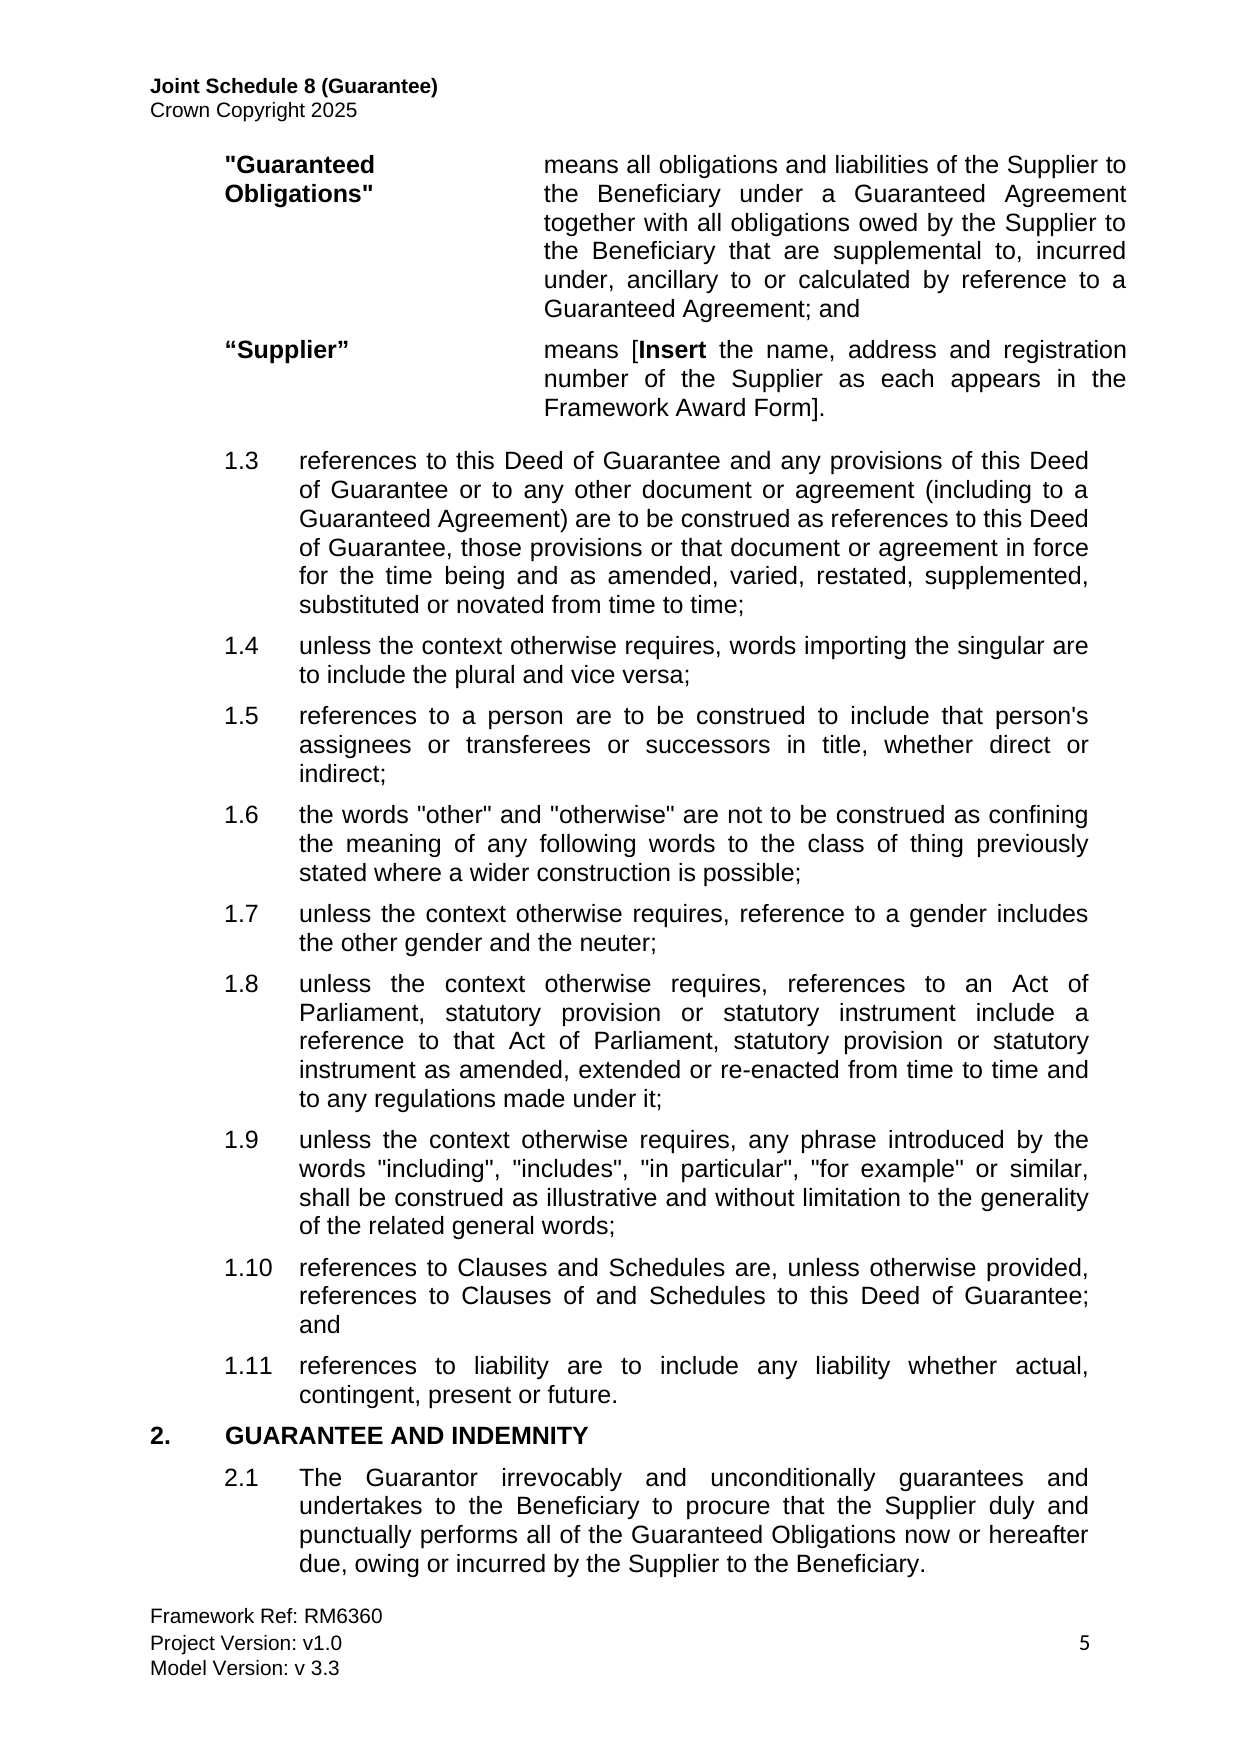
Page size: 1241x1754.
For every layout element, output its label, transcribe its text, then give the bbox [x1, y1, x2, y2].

subtitle unless the context otherwise requires, any phrase introduced by the words "including", "includes", "in particular", "for example" or similar, shall be construed as illustrative and without limitation to the generality of the related general words; [224, 1125, 1090, 1240]
subtitle references to liability are to include any liability whether actual, contingent, present or future. [224, 1351, 1090, 1409]
subtitle references to this Deed of Guarantee and any provisions of this Deed of Guarantee or to any other document or agreement (including to a Guaranteed Agreement) are to be construed as references to this Deed of Guarantee, those provisions or that document or agreement in force for the time being and as amended, varied, restated, supplemented, substituted or novated from time to time; [224, 446, 1090, 619]
subtitle unless the context otherwise requires, references to an Act of Parliament, statutory provision or statutory instrument include a reference to that Act of Parliament, statutory provision or statutory instrument as amended, extended or re-enacted from time to time and to any regulations made under it; [224, 969, 1090, 1112]
subtitle the words "other" and "otherwise" are not to be construed as confining the meaning of any following words to the class of thing previously stated where a wider construction is possible; [224, 800, 1090, 886]
subtitle GUARANTEE AND INDEMNITY [150, 1421, 1090, 1450]
table_cell means [Insert the name, address and registration number of the Supplier as each appears in the Framework Award Form]. [515, 335, 1139, 434]
table_cell “Supplier” [224, 335, 515, 434]
table_cell "Guaranteed Obligations" [224, 150, 515, 335]
subtitle unless the context otherwise requires, reference to a gender includes the other gender and the neuter; [224, 899, 1090, 956]
subtitle references to a person are to be construed to include that person's assignees or transferees or successors in title, whether direct or indirect; [224, 701, 1090, 787]
subtitle The Guarantor irrevocably and unconditionally guarantees and undertakes to the Beneficiary to procure that the Supplier duly and punctually performs all of the Guaranteed Obligations now or hereafter due, owing or incurred by the Supplier to the Beneficiary. [224, 1462, 1090, 1577]
subtitle references to Clauses and Schedules are, unless otherwise provided, references to Clauses of and Schedules to this Deed of Guarantee; and [224, 1252, 1090, 1339]
table_cell means all obligations and liabilities of the Supplier to the Beneficiary under a Guaranteed Agreement together with all obligations owed by the Supplier to the Beneficiary that are supplemental to, incurred under, ancillary to or calculated by reference to a Guaranteed Agreement; and [515, 150, 1139, 335]
subtitle unless the context otherwise requires, words importing the singular are to include the plural and vice versa; [224, 631, 1090, 689]
